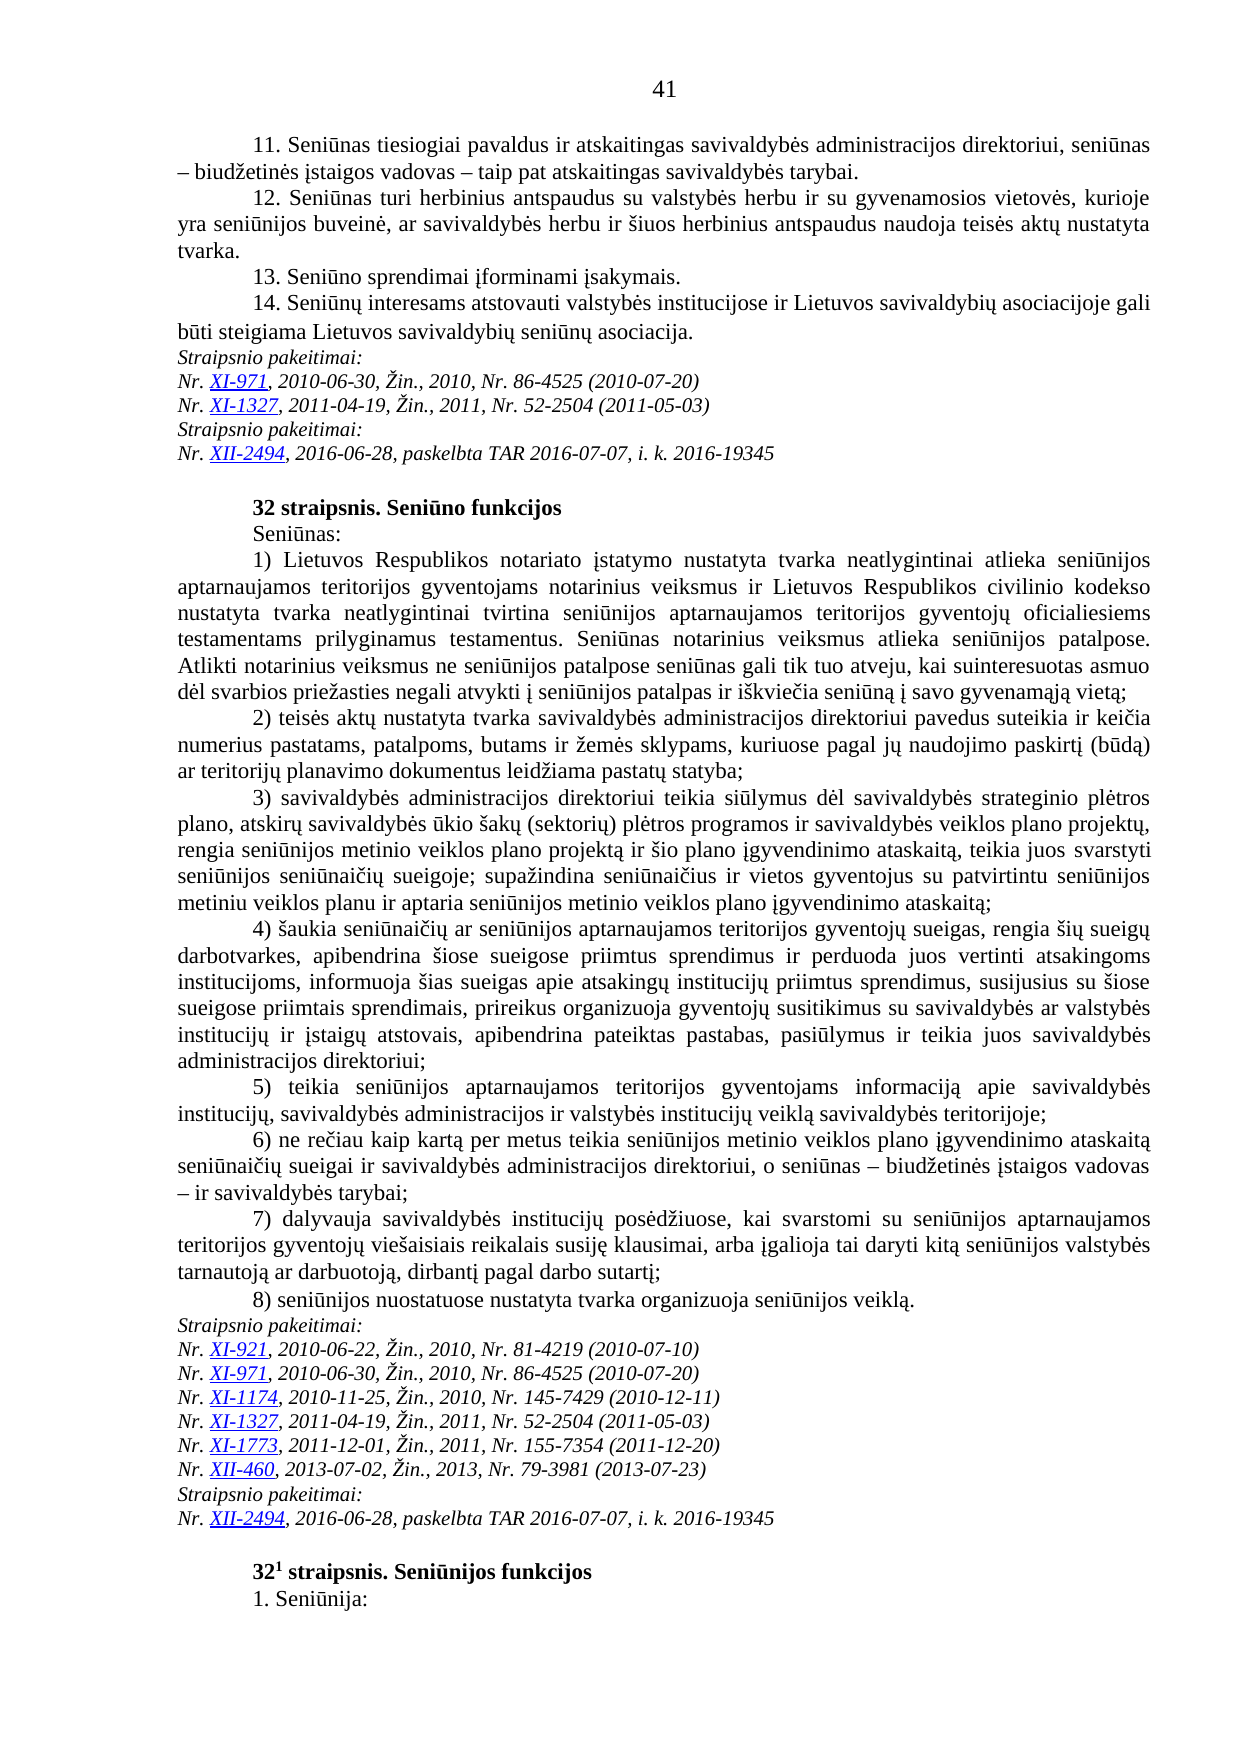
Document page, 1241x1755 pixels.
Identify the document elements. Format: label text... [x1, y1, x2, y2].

text 8) seniūnijos nuostatuose nustatyta tvarka organizuoja seniūnijos veiklą. [177, 1284, 1152, 1313]
text Straipsnio pakeitimai: [177, 1481, 1152, 1506]
text Nr. XII-2494, 2016-06-28, paskelbta TAR 2016-07-07, i. k. 2016-19345 [177, 1506, 1152, 1529]
text Nr. XI-1327, 2011-04-19, Žin., 2011, Nr. 52-2504 (2011-05-03) [177, 393, 1152, 417]
text Nr. XI-1773, 2011-12-01, Žin., 2011, Nr. 155-7354 (2011-12-20) [177, 1433, 1152, 1457]
text 1. Seniūnija: [177, 1585, 1152, 1611]
text 2) teisės aktų nustatyta tvarka savivaldybės administracijos direktoriui pavedus suteikia ir keičia numerius pastatams, patalpoms, butams ir žemės sklypams, kuriuose pagal jų naudojimo paskirtį (būdą) ar teritorijų planavimo dokumentus leidžiama pastatų statyba; [177, 704, 1152, 783]
text 12. Seniūnas turi herbinius antspaudus su valstybės herbu ir su gyvenamosios vietovės, kurioje yra seniūnijos buveinė, ar savivaldybės herbu ir šiuos herbinius antspaudus naudoja teisės aktų nustatyta tvarka. [177, 184, 1152, 263]
text 7) dalyvauja savivaldybės institucijų posėdžiuose, kai svarstomi su seniūnijos aptarnaujamos teritorijos gyventojų viešaisiais reikalais susiję klausimai, arba įgalioja tai daryti kitą seniūnijos valstybės tarnautoją ar darbuotoją, dirbantį pagal darbo sutartį; [177, 1205, 1152, 1284]
text Nr. XI-971, 2010-06-30, Žin., 2010, Nr. 86-4525 (2010-07-20) [177, 369, 1152, 393]
text 3) savivaldybės administracijos direktoriui teikia siūlymus dėl savivaldybės strateginio plėtros plano, atskirų savivaldybės ūkio šakų (sektorių) plėtros programos ir savivaldybės veiklos plano projektų, rengia seniūnijos metinio veiklos plano projektą ir šio plano įgyvendinimo ataskaitą, teikia juos svarstyti seniūnijos seniūnaičių sueigoje; supažindina seniūnaičius ir vietos gyventojus su patvirtintu seniūnijos metiniu veiklos planu ir aptaria seniūnijos metinio veiklos plano įgyvendinimo ataskaitą; [177, 783, 1152, 915]
text 32 straipsnis. Seniūno funkcijos [177, 494, 1152, 520]
text 5) teikia seniūnijos aptarnaujamos teritorijos gyventojams informaciją apie savivaldybės institucijų, savivaldybės administracijos ir valstybės institucijų veiklą savivaldybės teritorijoje; [177, 1073, 1152, 1126]
text Straipsnio pakeitimai: [177, 417, 1152, 441]
text Nr. XI-921, 2010-06-22, Žin., 2010, Nr. 81-4219 (2010-07-10) [177, 1337, 1152, 1361]
text Nr. XI-971, 2010-06-30, Žin., 2010, Nr. 86-4525 (2010-07-20) [177, 1361, 1152, 1385]
text 13. Seniūno sprendimai įforminami įsakymais. [177, 263, 1152, 289]
text 4) šaukia seniūnaičių ar seniūnijos aptarnaujamos teritorijos gyventojų sueigas, rengia šių sueigų darbotvarkes, apibendrina šiose sueigose priimtus sprendimus ir perduoda juos vertinti atsakingoms institucijoms, informuoja šias sueigas apie atsakingų institucijų priimtus sprendimus, susijusius su šiose sueigose priimtais sprendimais, prireikus organizuoja gyventojų susitikimus su savivaldybės ar valstybės institucijų ir įstaigų atstovais, apibendrina pateiktas pastabas, pasiūlymus ir teikia juos savivaldybės administracijos direktoriui; [177, 915, 1152, 1073]
text 14. Seniūnų interesams atstovauti valstybės institucijose ir Lietuvos savivaldybių asociacijoje gali būti steigiama Lietuvos savivaldybių seniūnų asociacija. [177, 289, 1152, 344]
text 1) Lietuvos Respublikos notariato įstatymo nustatyta tvarka neatlygintinai atlieka seniūnijos aptarnaujamos teritorijos gyventojams notarinius veiksmus ir Lietuvos Respublikos civilinio kodekso nustatyta tvarka neatlygintinai tvirtina seniūnijos aptarnaujamos teritorijos gyventojų oficialiesiems testamentams prilyginamus testamentus. Seniūnas notarinius veiksmus atlieka seniūnijos patalpose. Atlikti notarinius veiksmus ne seniūnijos patalpose seniūnas gali tik tuo atveju, kai suinteresuotas asmuo dėl svarbios priežasties negali atvykti į seniūnijos patalpas ir iškviečia seniūną į savo gyvenamąją vietą; [177, 546, 1152, 704]
text 321 straipsnis. Seniūnijos funkcijos [177, 1558, 1152, 1585]
text 6) ne rečiau kaip kartą per metus teikia seniūnijos metinio veiklos plano įgyvendinimo ataskaitą seniūnaičių sueigai ir savivaldybės administracijos direktoriui, o seniūnas – biudžetinės įstaigos vadovas – ir savivaldybės tarybai; [177, 1126, 1152, 1205]
text Seniūnas: [177, 520, 1152, 546]
text 11. Seniūnas tiesiogiai pavaldus ir atskaitingas savivaldybės administracijos direktoriui, seniūnas – biudžetinės įstaigos vadovas – taip pat atskaitingas savivaldybės tarybai. [177, 131, 1152, 184]
text Straipsnio pakeitimai: [177, 1313, 1152, 1337]
text Nr. XII-2494, 2016-06-28, paskelbta TAR 2016-07-07, i. k. 2016-19345 [177, 441, 1152, 465]
text Nr. XI-1174, 2010-11-25, Žin., 2010, Nr. 145-7429 (2010-12-11) [177, 1385, 1152, 1409]
text Nr. XII-460, 2013-07-02, Žin., 2013, Nr. 79-3981 (2013-07-23) [177, 1457, 1152, 1481]
text Straipsnio pakeitimai: [177, 344, 1152, 369]
text Nr. XI-1327, 2011-04-19, Žin., 2011, Nr. 52-2504 (2011-05-03) [177, 1409, 1152, 1433]
